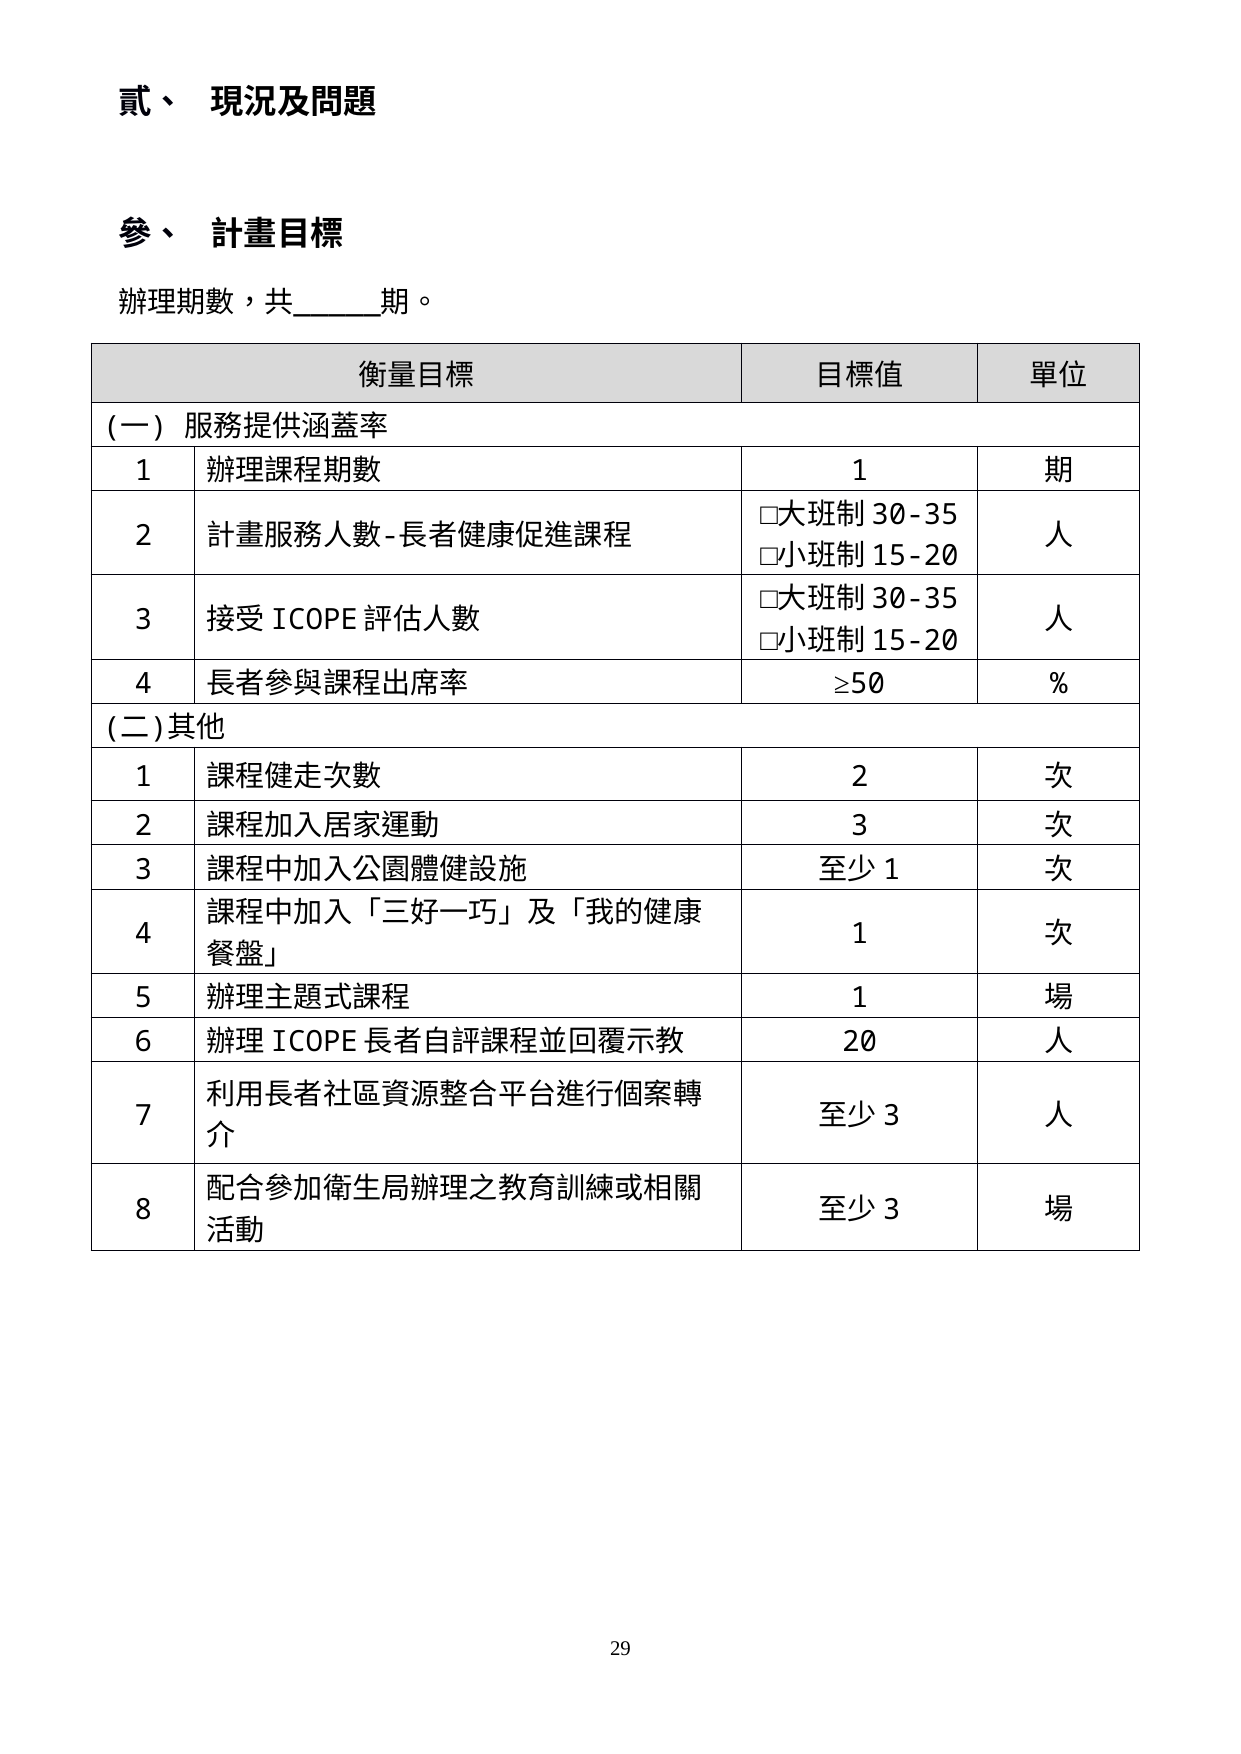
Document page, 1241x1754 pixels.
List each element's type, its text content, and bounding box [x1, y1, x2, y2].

table_cell 課程中加入「三好一巧」及「我的健康餐盤」 [195, 890, 741, 973]
table_cell 次 [978, 890, 1139, 973]
table_cell 至少3 [742, 1164, 977, 1250]
list 現況及問題 [118, 75, 1122, 123]
table_cell 課程健走次數 [195, 748, 741, 800]
table_cell 次 [978, 845, 1139, 888]
table_cell 至少1 [742, 845, 977, 888]
table_cell 2 [92, 801, 194, 844]
table_header 單位 [978, 344, 1139, 402]
table_cell 接受ICOPE評估人數 [195, 575, 741, 658]
table_cell 6 [92, 1018, 194, 1061]
table_cell 1 [742, 974, 977, 1017]
table_cell 辦理ICOPE長者自評課程並回覆示教 [195, 1018, 741, 1061]
table_cell 課程中加入公園體健設施 [195, 845, 741, 888]
table_cell 1 [742, 447, 977, 490]
table_cell 4 [92, 660, 194, 703]
table_cell 場 [978, 974, 1139, 1017]
table_cell 配合參加衛生局辦理之教育訓練或相關活動 [195, 1164, 741, 1250]
table_header 目標值 [742, 344, 977, 402]
table_cell 計畫服務人數-長者健康促進課程 [195, 491, 741, 574]
table_cell 長者參與課程出席率 [195, 660, 741, 703]
table_cell 次 [978, 748, 1139, 800]
table_cell % [978, 660, 1139, 703]
list 計畫目標 [118, 207, 1122, 255]
table_cell ≥50 [742, 660, 977, 703]
table_cell 人 [978, 1018, 1139, 1061]
table_cell 期 [978, 447, 1139, 490]
table_cell 人 [978, 491, 1139, 574]
table_cell 人 [978, 1062, 1139, 1163]
table_cell 2 [742, 748, 977, 800]
table_cell 課程加入居家運動 [195, 801, 741, 844]
table_cell 至少3 [742, 1062, 977, 1163]
table_cell 1 [92, 748, 194, 800]
table_cell 1 [742, 890, 977, 973]
table_cell 利用長者社區資源整合平台進行個案轉介 [195, 1062, 741, 1163]
table_cell 5 [92, 974, 194, 1017]
table_header 衡量目標 [92, 344, 741, 402]
table_cell 辦理課程期數 [195, 447, 741, 490]
table_cell 1 [92, 447, 194, 490]
table_cell 場 [978, 1164, 1139, 1250]
table_cell 3 [92, 575, 194, 658]
table_cell 3 [742, 801, 977, 844]
table_cell 人 [978, 575, 1139, 658]
table_cell 2 [92, 491, 194, 574]
table_cell 7 [92, 1062, 194, 1163]
table_cell 4 [92, 890, 194, 973]
table_cell □大班制30-35 □小班制15-20 [742, 575, 977, 658]
table_cell 8 [92, 1164, 194, 1250]
table_cell 辦理主題式課程 [195, 974, 741, 1017]
table_cell 20 [742, 1018, 977, 1061]
table_cell □大班制30-35 □小班制15-20 [742, 491, 977, 574]
text 辦理期數，共_____期。 [118, 279, 1122, 321]
table_cell 次 [978, 801, 1139, 844]
table_cell (一) 服務提供涵蓋率 [92, 403, 1139, 446]
table_cell 3 [92, 845, 194, 888]
table_cell (二)其他 [92, 704, 1139, 747]
